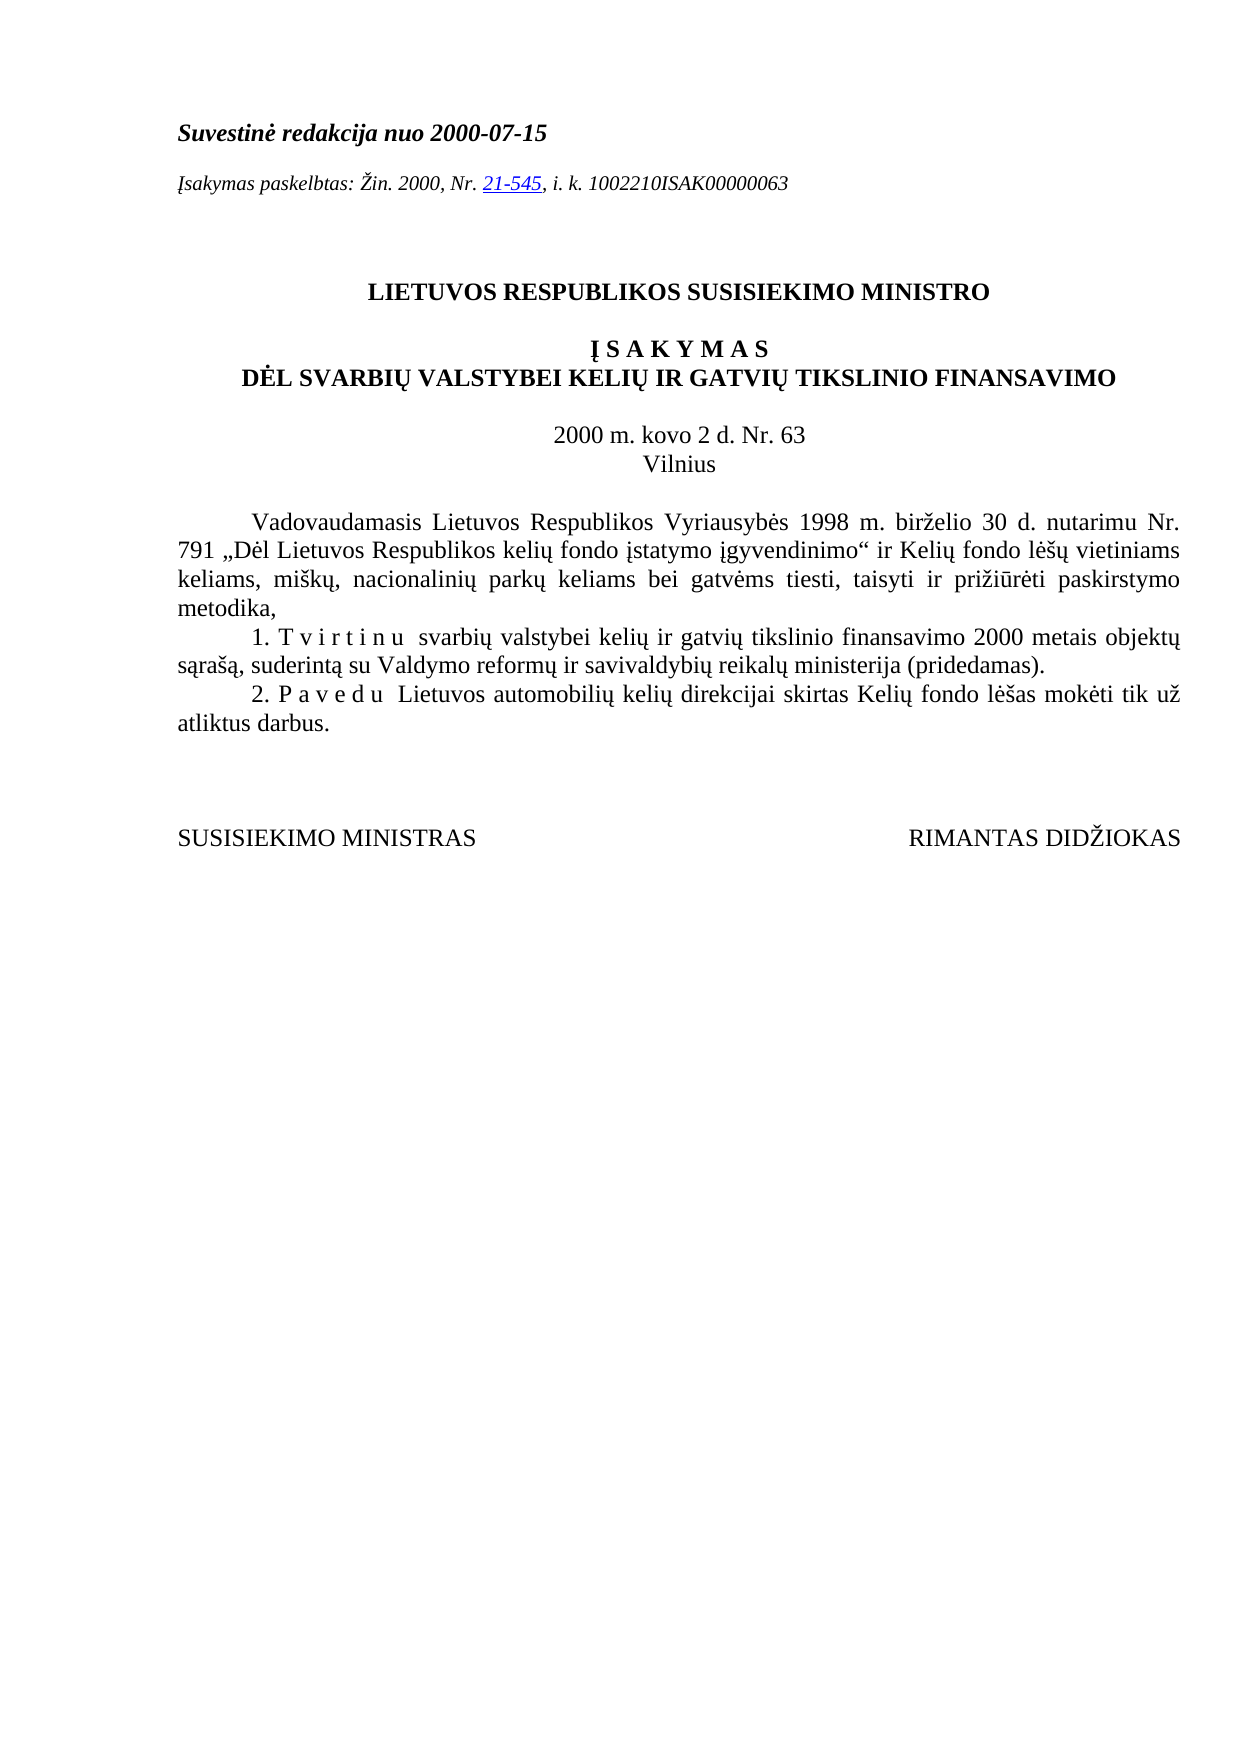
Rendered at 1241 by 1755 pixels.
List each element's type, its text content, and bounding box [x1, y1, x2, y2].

text Vadovaudamasis Lietuvos Respublikos Vyriausybės 1998 m. birželio 30 d. nutarimu Nr. 791 „Dėl Lietuvos Respublikos kelių fondo įstatymo įgyvendinimo“ ir Kelių fondo lėšų vietiniams keliams, miškų, nacionalinių parkų keliams bei gatvėms tiesti, taisyti ir prižiūrėti paskirstymo metodika, [177, 507, 1181, 622]
text Įsakymas paskelbtas: Žin. 2000, Nr. 21-545, i. k. 1002210ISAK00000063 [177, 171, 1181, 195]
text SUSISIEKIMO MINISTRAS RIMANTAS DIDŽIOKAS [177, 823, 1181, 852]
text Vilnius [177, 449, 1181, 478]
text Į S A K Y M A S [177, 334, 1181, 363]
text 1. Tvirtinu svarbių valstybei kelių ir gatvių tikslinio finansavimo 2000 metais objektų sąrašą, suderintą su Valdymo reformų ir savivaldybių reikalų ministerija (pridedamas). [177, 622, 1181, 679]
text 2000 m. kovo 2 d. Nr. 63 [177, 420, 1181, 449]
text DĖL SVARBIŲ VALSTYBEI KELIŲ IR GATVIŲ TIKSLINIO FINANSAVIMO [177, 363, 1181, 392]
text LIETUVOS RESPUBLIKOS SUSISIEKIMO MINISTRO [177, 277, 1181, 305]
text 2. Pavedu Lietuvos automobilių kelių direkcijai skirtas Kelių fondo lėšas mokėti tik už atliktus darbus. [177, 679, 1181, 737]
text Suvestinė redakcija nuo 2000-07-15 [177, 118, 1181, 147]
